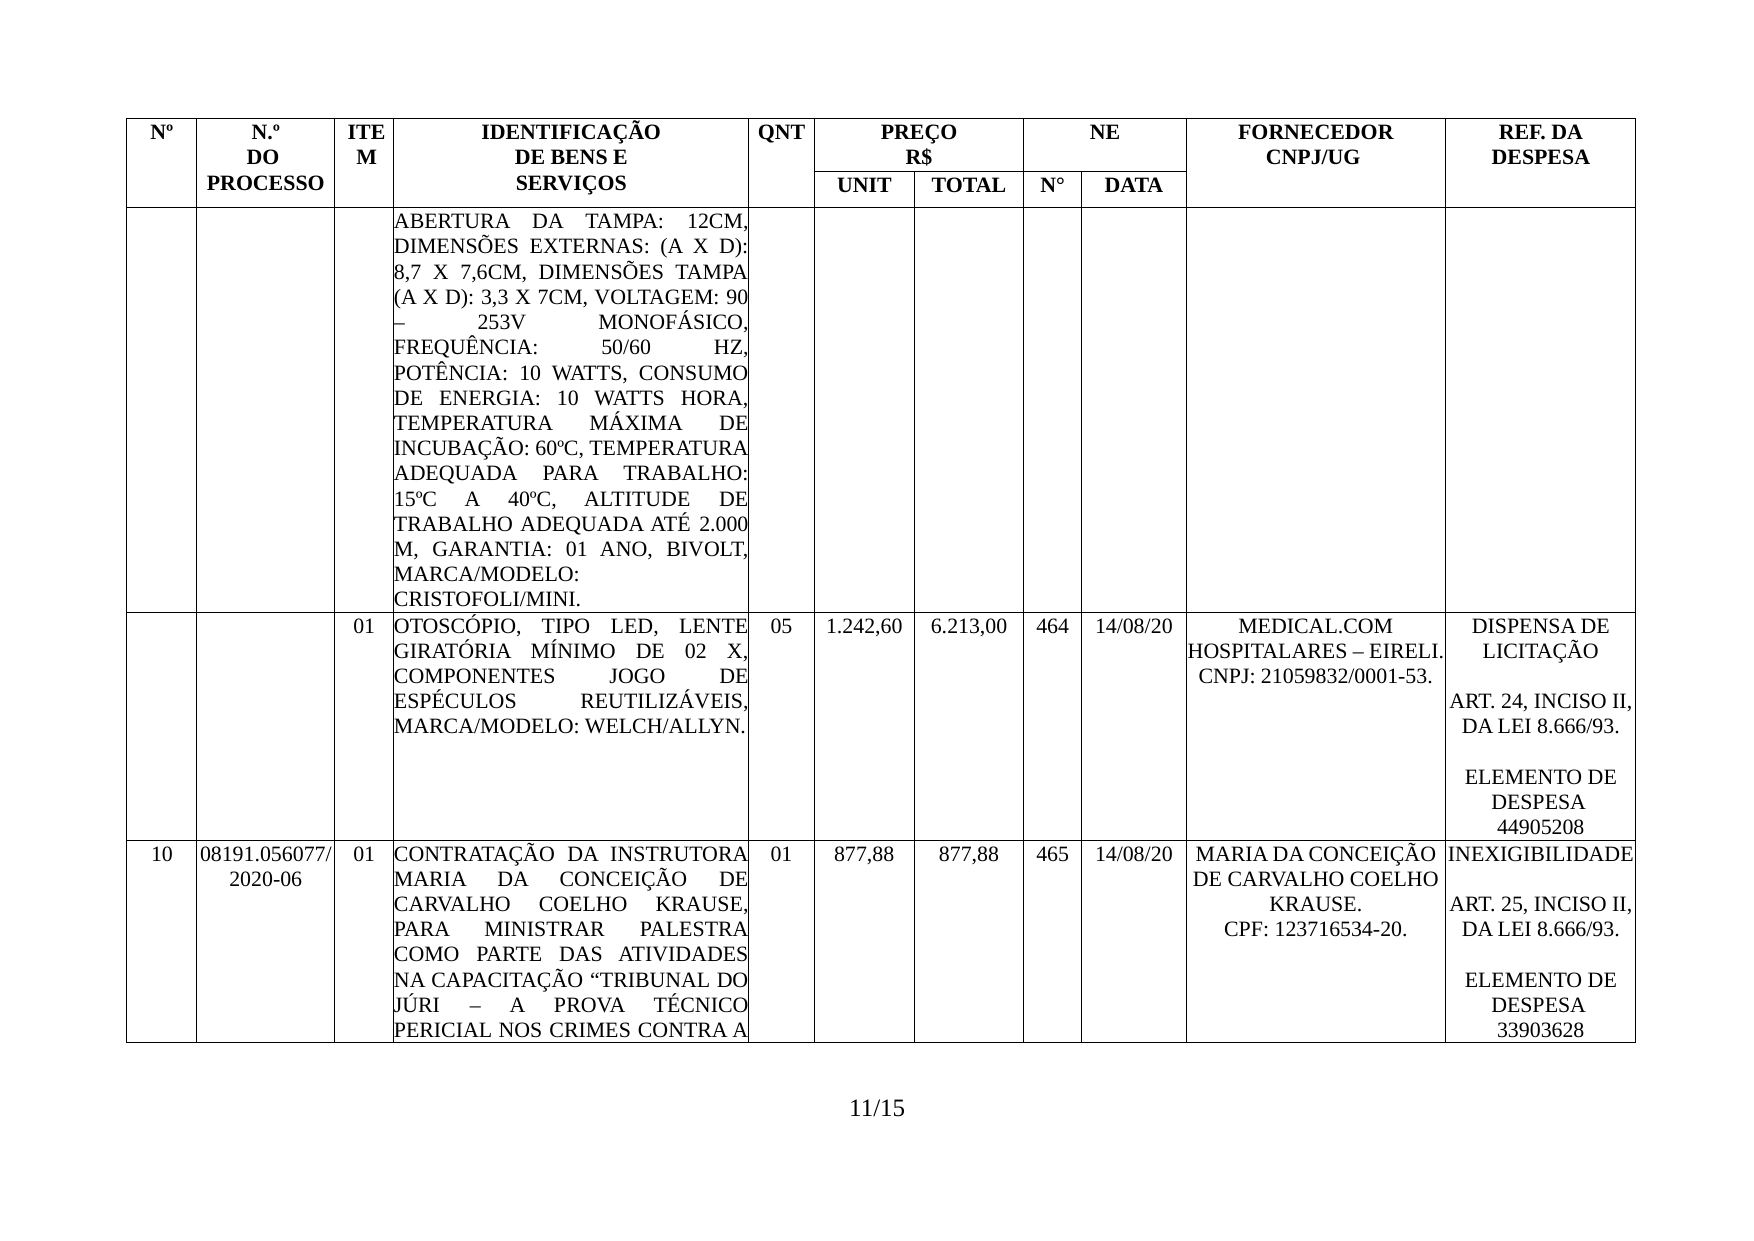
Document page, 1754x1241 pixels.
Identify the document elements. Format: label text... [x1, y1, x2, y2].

table_cell ABERTURA DA TAMPA: 12CM, DIMENSÕES EXTERNAS: (A X D): 8,7 X 7,6CM, DIMENSÕES TAMPA (A X D): 3,3 X 7CM, VOLTAGEM: 90 – 253V MONOFÁSICO, FREQUÊNCIA: 50/60 HZ, POTÊNCIA: 10 WATTS, CONSUMO DE ENERGIA: 10 WATTS HORA, TEMPERATURA MÁXIMA DE INCUBAÇÃO: 60ºC, TEMPERATURA ADEQUADA PARA TRABALHO: 15ºC A 40ºC, ALTITUDE DE TRABALHO ADEQUADA ATÉ 2.000 M, GARANTIA: 01 ANO, BIVOLT, MARCA/MODELO: CRISTOFOLI/MINI. [394, 208, 748, 612]
table_cell 6.213,00 [915, 613, 1023, 839]
table_cell [915, 208, 1023, 612]
table_cell [1446, 208, 1635, 612]
table_header N.º DO PROCESSO [197, 119, 334, 207]
table_cell [335, 208, 393, 612]
table_header ITEM [335, 119, 393, 207]
table_header NE [1024, 119, 1186, 171]
table_cell 465 [1024, 841, 1081, 1042]
table_cell MARIA DA CONCEIÇÃO DE CARVALHO COELHO KRAUSE. CPF: 123716534-20. [1187, 841, 1445, 1042]
table_cell 877,88 [915, 841, 1023, 1042]
table_cell 05 [749, 613, 814, 839]
table_cell [127, 208, 196, 612]
table_cell 10 [127, 841, 196, 1042]
table_cell OTOSCÓPIO, TIPO LED, LENTE GIRATÓRIA MÍNIMO DE 02 X, COMPONENTES JOGO DE ESPÉCULOS REUTILIZÁVEIS, MARCA/MODELO: WELCH/ALLYN. [394, 613, 748, 839]
table_cell 464 [1024, 613, 1081, 839]
table_cell INEXIGIBILIDADE ART. 25, INCISO II, DA LEI 8.666/93. ELEMENTO DE DESPESA 33903628 [1446, 841, 1635, 1042]
table_cell UNIT [815, 172, 914, 207]
table_cell [197, 613, 334, 839]
table_cell 14/08/20 [1082, 841, 1186, 1042]
table_cell [749, 208, 814, 612]
table_header Nº [127, 119, 196, 207]
table_cell 877,88 [815, 841, 914, 1042]
table_cell 1.242,60 [815, 613, 914, 839]
table_header REF. DA DESPESA [1446, 119, 1635, 207]
table_cell 01 [335, 841, 393, 1042]
table_cell DATA [1082, 172, 1186, 207]
table_header IDENTIFICAÇÃO DE BENS E SERVIÇOS [394, 119, 748, 207]
table_header FORNECEDOR CNPJ/UG [1187, 119, 1445, 207]
table_header QNT [749, 119, 814, 207]
table_cell MEDICAL.COM HOSPITALARES – EIRELI. CNPJ: 21059832/0001-53. [1187, 613, 1445, 839]
table_cell [1024, 208, 1081, 612]
table_cell 01 [335, 613, 393, 839]
table_header PREÇO R$ [815, 119, 1023, 171]
table_cell CONTRATAÇÃO DA INSTRUTORA MARIA DA CONCEIÇÃO DE CARVALHO COELHO KRAUSE, PARA MINISTRAR PALESTRA COMO PARTE DAS ATIVIDADES NA CAPACITAÇÃO “TRIBUNAL DO JÚRI – A PROVA TÉCNICO PERICIAL NOS CRIMES CONTRA A [394, 841, 748, 1042]
table_cell 14/08/20 [1082, 613, 1186, 839]
table_cell 08191.056077/2020-06 [197, 841, 334, 1042]
table_cell [815, 208, 914, 612]
table_cell DISPENSA DE LICITAÇÃO ART. 24, INCISO II, DA LEI 8.666/93. ELEMENTO DE DESPESA 44905208 [1446, 613, 1635, 839]
table_cell [1187, 208, 1445, 612]
table_cell 01 [749, 841, 814, 1042]
table_cell TOTAL [915, 172, 1023, 207]
table_cell [1082, 208, 1186, 612]
table_cell [127, 613, 196, 839]
table_cell [197, 208, 334, 612]
table_cell N° [1024, 172, 1081, 207]
